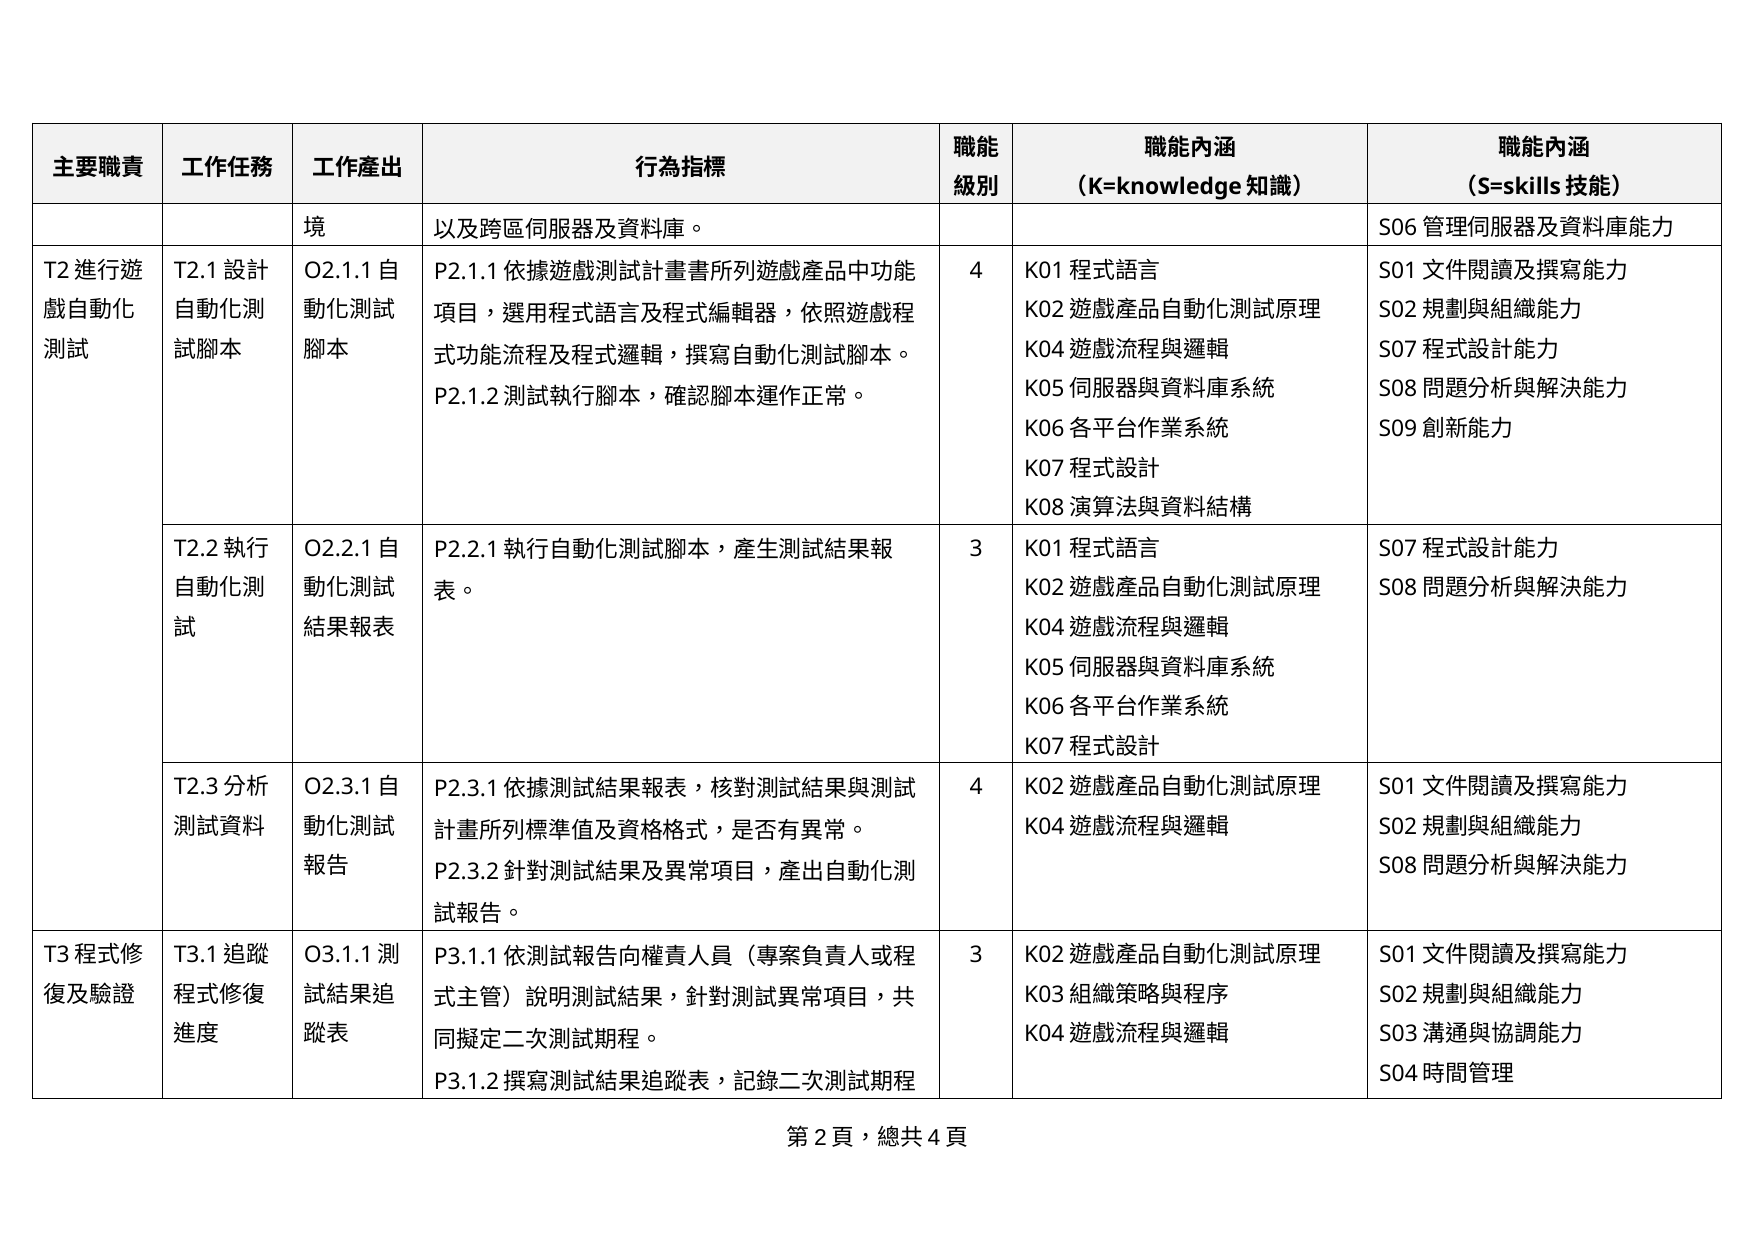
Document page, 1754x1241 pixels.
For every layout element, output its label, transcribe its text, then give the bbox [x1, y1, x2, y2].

table_cell O2.3.1自動化測試報告 [293, 763, 422, 930]
table_cell T2.3分析測試資料 [163, 763, 292, 930]
table_cell 4 [940, 763, 1012, 930]
table_header 職能內涵 （S=skills技能） [1368, 124, 1721, 203]
table_cell S07程式設計能力 S08問題分析與解決能力 [1368, 525, 1721, 762]
table_cell 3 [940, 931, 1012, 1097]
table_cell T3程式修復及驗證 [33, 931, 162, 1097]
table_cell T3.1追蹤程式修復進度 [163, 931, 292, 1097]
table_cell K02遊戲產品自動化測試原理 K03組織策略與程序 K04遊戲流程與邏輯 [1013, 931, 1367, 1097]
table_header 工作任務 [163, 124, 292, 203]
table_cell 境 [293, 204, 422, 245]
table_cell K01程式語言 K02遊戲產品自動化測試原理 K04遊戲流程與邏輯 K05伺服器與資料庫系統 K06各平台作業系統 K07程式設計 K08演算法與資料結構 [1013, 246, 1367, 523]
table_header 工作產出 [293, 124, 422, 203]
table_cell S06管理伺服器及資料庫能力 [1368, 204, 1721, 245]
table_cell P3.1.1依測試報告向權責人員（專案負責人或程式主管）說明測試結果，針對測試異常項目，共同擬定二次測試期程。 P3.1.2撰寫測試結果追蹤表，記錄二次測試期程 [423, 931, 939, 1097]
table_cell [163, 204, 292, 245]
table_cell O3.1.1測試結果追蹤表 [293, 931, 422, 1097]
table_cell [1013, 204, 1367, 245]
table_header 主要職責 [33, 124, 162, 203]
table_cell 4 [940, 246, 1012, 523]
table_cell 3 [940, 525, 1012, 762]
table_cell 以及跨區伺服器及資料庫。 [423, 204, 939, 245]
table_cell [940, 204, 1012, 245]
table_cell P2.1.1依據遊戲測試計畫書所列遊戲產品中功能項目，選用程式語言及程式編輯器，依照遊戲程式功能流程及程式邏輯，撰寫自動化測試腳本。 P2.1.2測試執行腳本，確認腳本運作正常。 [423, 246, 939, 523]
table_cell T2進行遊戲自動化測試 [33, 246, 162, 930]
table_cell T2.1設計自動化測試腳本 [163, 246, 292, 523]
table_header 職能內涵 （K=knowledge知識） [1013, 124, 1367, 203]
table_cell P2.2.1執行自動化測試腳本，產生測試結果報表。 [423, 525, 939, 762]
table_cell S01文件閱讀及撰寫能力 S02規劃與組織能力 S03溝通與協調能力 S04時間管理 [1368, 931, 1721, 1097]
table_cell K02遊戲產品自動化測試原理 K04遊戲流程與邏輯 [1013, 763, 1367, 930]
table_cell T2.2執行自動化測試 [163, 525, 292, 762]
table_cell K01程式語言 K02遊戲產品自動化測試原理 K04遊戲流程與邏輯 K05伺服器與資料庫系統 K06各平台作業系統 K07程式設計 [1013, 525, 1367, 762]
table_cell O2.1.1自動化測試腳本 [293, 246, 422, 523]
table_header 職能 級別 [940, 124, 1012, 203]
table_header 行為指標 [423, 124, 939, 203]
table_cell S01文件閱讀及撰寫能力 S02規劃與組織能力 S07程式設計能力 S08問題分析與解決能力 S09創新能力 [1368, 246, 1721, 523]
table_cell O2.2.1自動化測試結果報表 [293, 525, 422, 762]
table_cell S01文件閱讀及撰寫能力 S02規劃與組織能力 S08問題分析與解決能力 [1368, 763, 1721, 930]
table_cell P2.3.1依據測試結果報表，核對測試結果與測試計畫所列標準值及資格格式，是否有異常。 P2.3.2針對測試結果及異常項目，產出自動化測試報告。 [423, 763, 939, 930]
